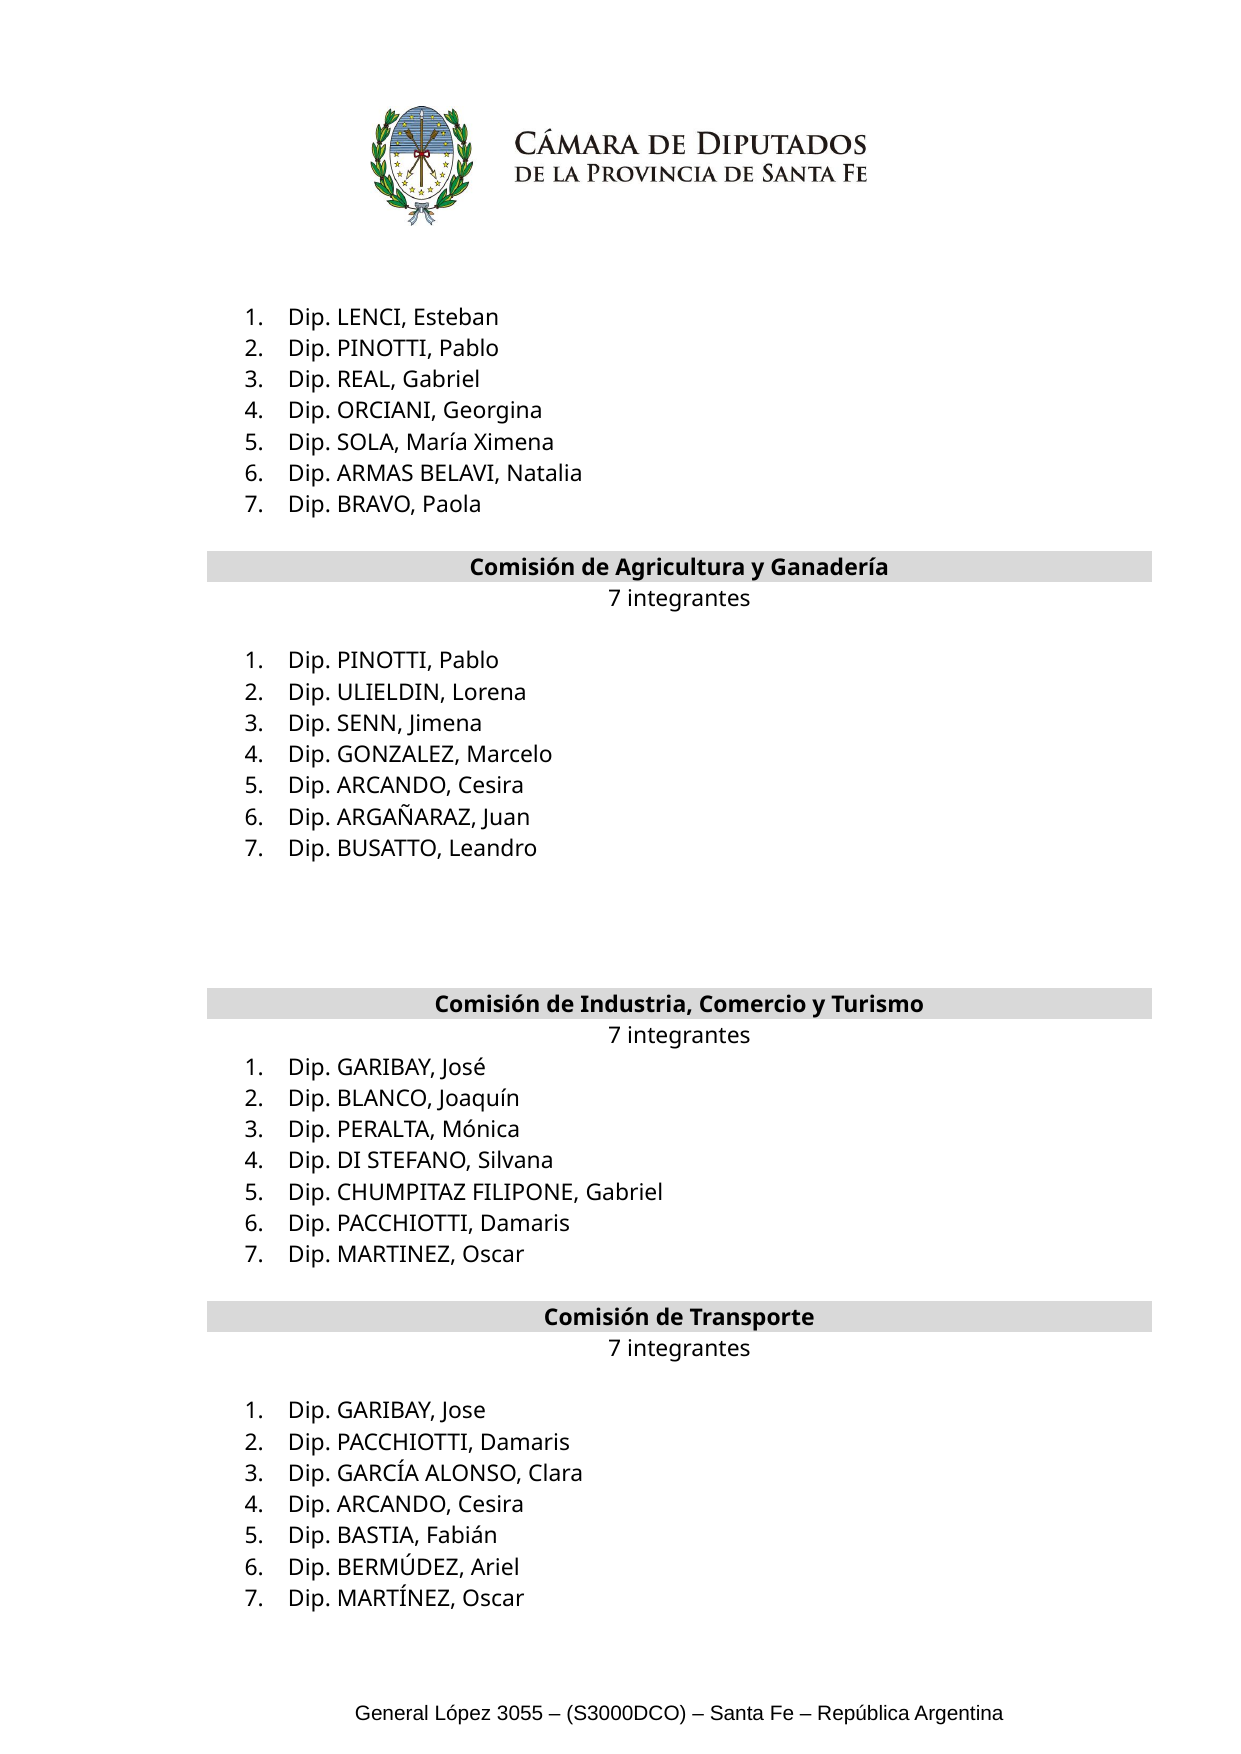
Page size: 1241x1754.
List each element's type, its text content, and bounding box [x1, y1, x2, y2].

list Dip. BASTIA, Fabián [244, 1519, 1152, 1551]
list Dip. BUSATTO, Leandro [244, 832, 1152, 863]
list Dip. PACCHIOTTI, Damaris [244, 1426, 1152, 1457]
list Dip. GARIBAY, Jose [244, 1394, 1152, 1426]
list Dip. ARCANDO, Cesira [244, 769, 1152, 801]
list Dip. ARCANDO, Cesira [244, 1488, 1152, 1519]
text 7 integrantes [207, 1019, 1152, 1051]
list Dip. SOLA, María Ximena [244, 426, 1152, 457]
list Dip. LENCI, Esteban [244, 301, 1152, 332]
list Dip. BRAVO, Paola [244, 488, 1152, 519]
list Dip. ORCIANI, Georgina [244, 394, 1152, 426]
text Comisión de Agricultura y Ganadería [207, 551, 1152, 582]
list Dip. GARCÍA ALONSO, Clara [244, 1457, 1152, 1488]
list Dip. REAL, Gabriel [244, 363, 1152, 394]
list Dip. SENN, Jimena [244, 707, 1152, 738]
list Dip. PACCHIOTTI, Damaris [244, 1207, 1152, 1238]
list Dip. CHUMPITAZ FILIPONE, Gabriel [244, 1176, 1152, 1207]
list Dip. BERMÚDEZ, Ariel [244, 1551, 1152, 1582]
list Dip. BLANCO, Joaquín [244, 1082, 1152, 1113]
list Dip. PINOTTI, Pablo [244, 332, 1152, 363]
list Dip. ARMAS BELAVI, Natalia [244, 457, 1152, 488]
list Dip. PERALTA, Mónica [244, 1113, 1152, 1144]
picture [370, 106, 867, 230]
list Dip. MARTINEZ, Oscar [244, 1238, 1152, 1269]
text Comisión de Industria, Comercio y Turismo [207, 988, 1152, 1019]
list Dip. GONZALEZ, Marcelo [244, 738, 1152, 769]
list Dip. ARGAÑARAZ, Juan [244, 801, 1152, 832]
list Dip. GARIBAY, José [244, 1051, 1152, 1082]
list Dip. PINOTTI, Pablo [244, 644, 1152, 676]
text 7 integrantes [207, 1332, 1152, 1363]
list Dip. DI STEFANO, Silvana [244, 1144, 1152, 1176]
text Comisión de Transporte [207, 1301, 1152, 1332]
text 7 integrantes [207, 582, 1152, 613]
list Dip. ULIELDIN, Lorena [244, 676, 1152, 707]
list Dip. MARTÍNEZ, Oscar [244, 1582, 1152, 1613]
